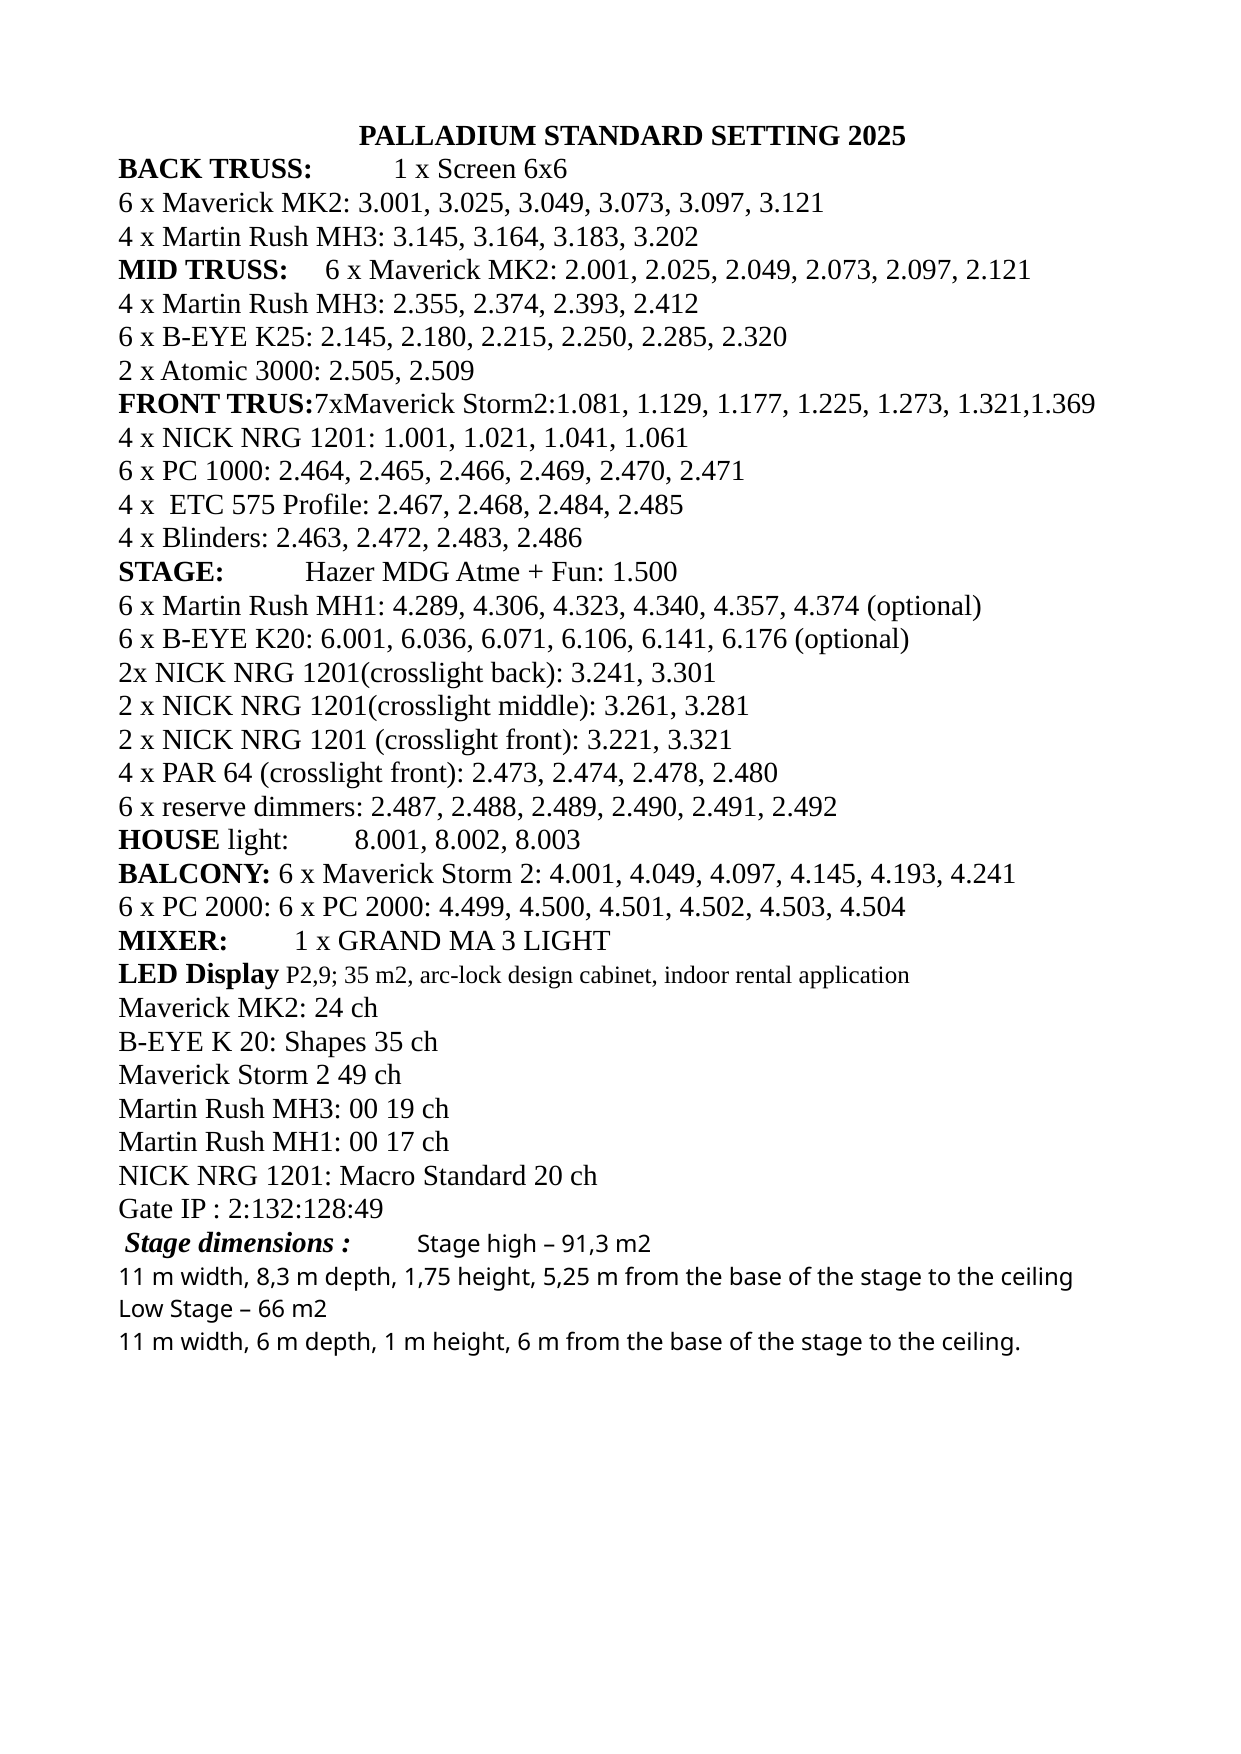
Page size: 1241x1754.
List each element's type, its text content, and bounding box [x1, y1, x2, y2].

text PALLADIUM STANDARD SETTING 2025 [118, 118, 1122, 152]
text BALCONY: 6 x Maverick Storm 2: 4.001, 4.049, 4.097, 4.145, 4.193, 4.241 [118, 856, 1122, 889]
text HOUSE light: 8.001, 8.002, 8.003 [118, 822, 1122, 856]
text 2 x NICK NRG 1201(crosslight middle): 3.261, 3.281 [118, 688, 1122, 722]
text Stage dimensions : Stage high – 91,3 m2 [118, 1225, 1122, 1259]
text 4 x PAR 64 (crosslight front): 2.473, 2.474, 2.478, 2.480 [118, 755, 1122, 789]
text 11 m width, 6 m depth, 1 m height, 6 m from the base of the stage to the ceiling. [118, 1324, 1122, 1357]
text 2x NICK NRG 1201(crosslight back): 3.241, 3.301 [118, 655, 1122, 688]
text 2 x Atomic 3000: 2.505, 2.509 [118, 353, 1122, 386]
text 6 x B-EYE K20: 6.001, 6.036, 6.071, 6.106, 6.141, 6.176 (optional) [118, 621, 1122, 655]
text STAGE: Hazer MDG Atme + Fun: 1.500 [118, 554, 1122, 588]
text B-EYE K 20: Shapes 35 ch [118, 1024, 1122, 1057]
text 4 x NICK NRG 1201: 1.001, 1.021, 1.041, 1.061 [118, 420, 1122, 453]
text 6 x reserve dimmers: 2.487, 2.488, 2.489, 2.490, 2.491, 2.492 [118, 789, 1122, 822]
text 6 x B-EYE K25: 2.145, 2.180, 2.215, 2.250, 2.285, 2.320 [118, 319, 1122, 353]
text Maverick MK2: 24 ch [118, 990, 1122, 1024]
text 2 x NICK NRG 1201 (crosslight front): 3.221, 3.321 [118, 722, 1122, 755]
text BACK TRUSS: 1 x Screen 6x6 [118, 152, 1122, 185]
text 4 x Blinders: 2.463, 2.472, 2.483, 2.486 [118, 521, 1122, 554]
text FRONT TRUS:7xMaverick Storm2:1.081, 1.129, 1.177, 1.225, 1.273, 1.321,1.369 [118, 386, 1122, 420]
text 4 x Martin Rush MH3: 2.355, 2.374, 2.393, 2.412 [118, 286, 1122, 319]
text MID TRUSS: 6 x Maverick MK2: 2.001, 2.025, 2.049, 2.073, 2.097, 2.121 [118, 252, 1122, 286]
text LED Display P2,9; 35 m2, arc-lock design cabinet, indoor rental application [118, 957, 1122, 990]
text 6 x PC 1000: 2.464, 2.465, 2.466, 2.469, 2.470, 2.471 [118, 453, 1122, 487]
text NICK NRG 1201: Macro Standard 20 ch [118, 1158, 1122, 1191]
text Maverick Storm 2 49 ch [118, 1057, 1122, 1091]
text 11 m width, 8,3 m depth, 1,75 height, 5,25 m from the base of the stage to the ceiling [118, 1259, 1122, 1292]
text 4 x ETC 575 Profile: 2.467, 2.468, 2.484, 2.485 [118, 487, 1122, 521]
text Gate IP : 2:132:128:49 [118, 1191, 1122, 1225]
text 6 x Maverick MK2: 3.001, 3.025, 3.049, 3.073, 3.097, 3.121 [118, 185, 1122, 219]
text Martin Rush MH1: 00 17 ch [118, 1124, 1122, 1158]
text 4 x Martin Rush MH3: 3.145, 3.164, 3.183, 3.202 [118, 219, 1122, 252]
text Martin Rush MH3: 00 19 ch [118, 1091, 1122, 1124]
text 6 x PC 2000: 6 x PC 2000: 4.499, 4.500, 4.501, 4.502, 4.503, 4.504 [118, 889, 1122, 923]
text 6 x Martin Rush MH1: 4.289, 4.306, 4.323, 4.340, 4.357, 4.374 (optional) [118, 588, 1122, 621]
text Low Stage – 66 m2 [118, 1292, 1122, 1324]
text MIXER: 1 x GRAND MA 3 LIGHT [118, 923, 1122, 957]
